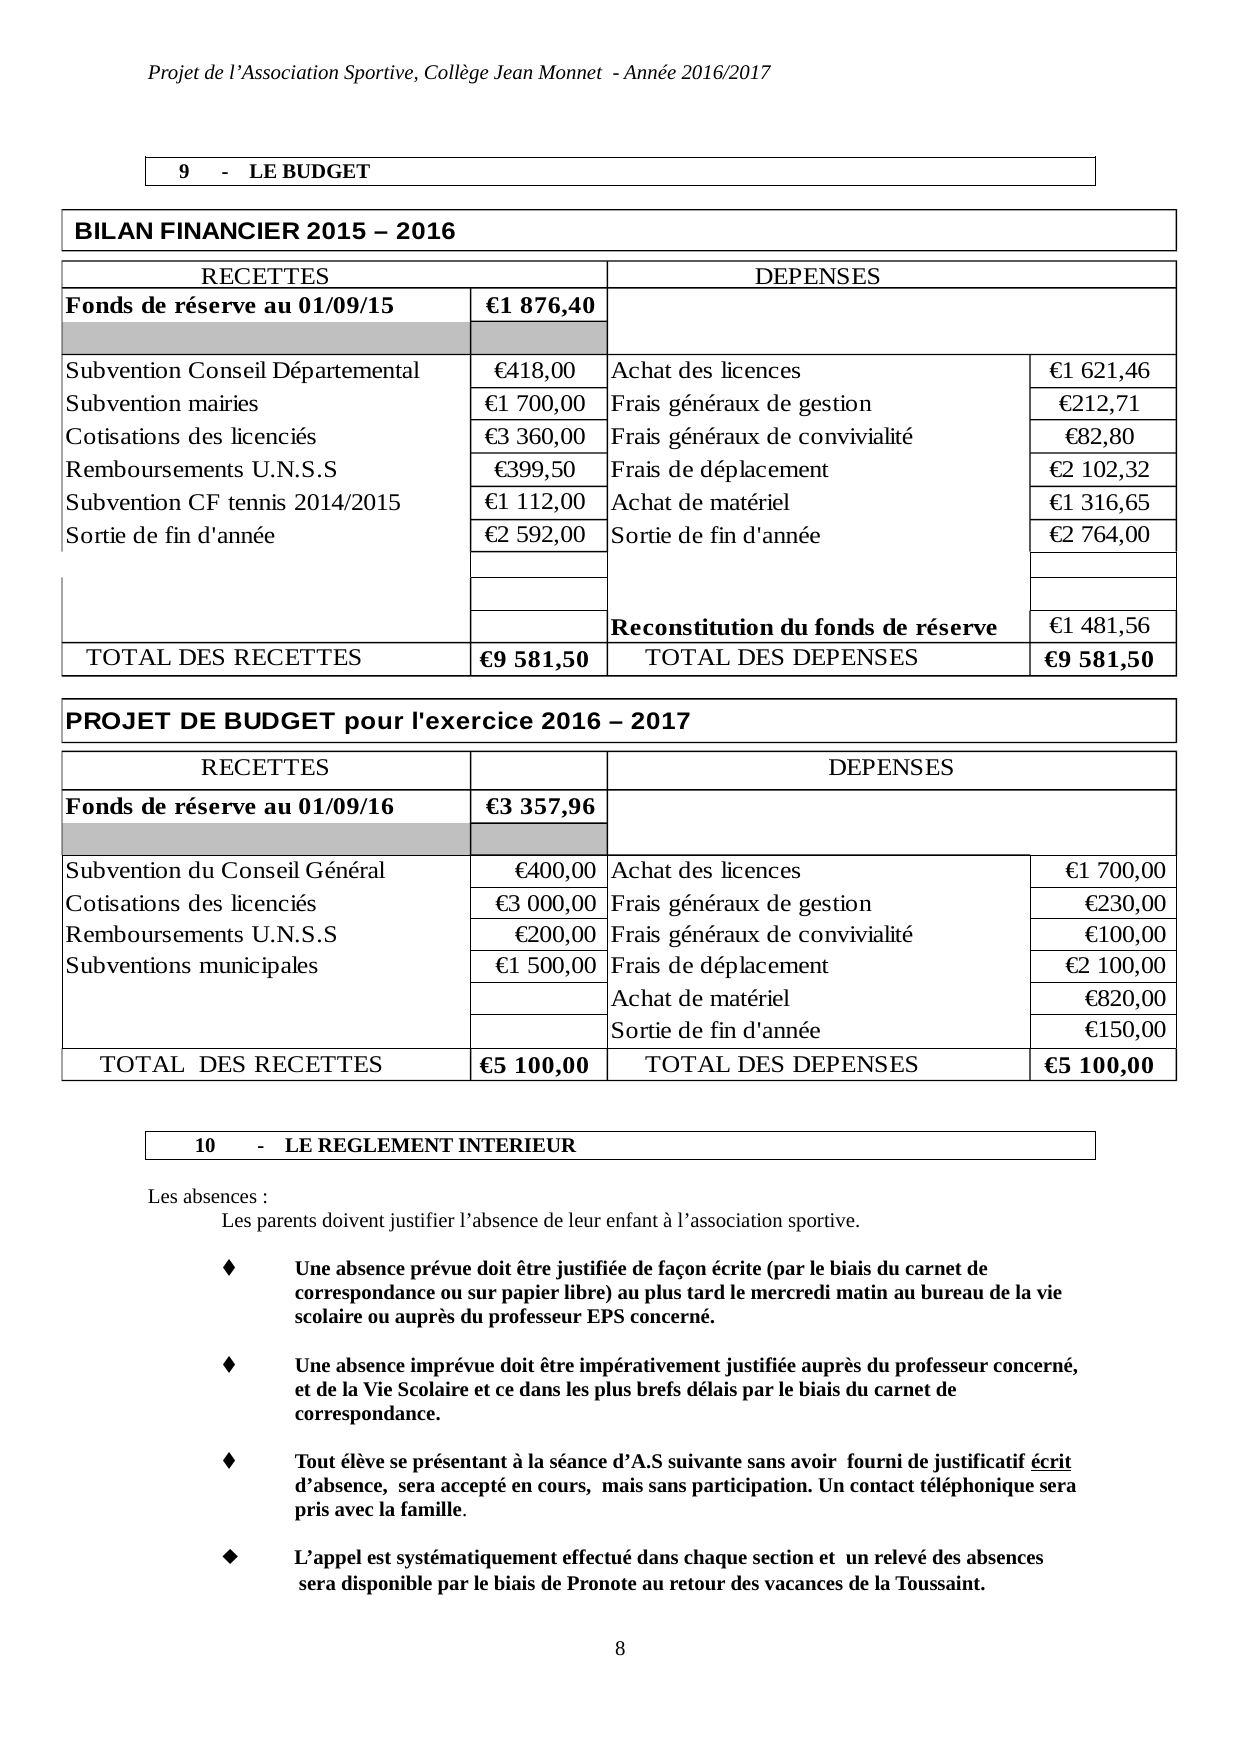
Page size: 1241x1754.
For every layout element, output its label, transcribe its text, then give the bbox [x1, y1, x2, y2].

text 9 - LE BUDGET [146, 158, 1095, 185]
text  L’appel est systématiquement effectué dans chaque section et un relevé des absences [148, 1545, 1092, 1570]
text Les absences : [148, 1184, 1092, 1208]
text Les parents doivent justifier l’absence de leur enfant à l’association sportive. [148, 1208, 1092, 1232]
list Une absence imprévue doit être impérativement justifiée auprès du professeur concerné, et de la Vie Scolaire et ce dans les plus brefs délais par le biais du carnet de correspondance. [221, 1352, 1092, 1425]
list Une absence prévue doit être justifiée de façon écrite (par le biais du carnet de correspondance ou sur papier libre) au plus tard le mercredi matin au bureau de la vie scolaire ou auprès du professeur EPS concerné. [221, 1256, 1092, 1328]
text 10 - LE REGLEMENT INTERIEUR [146, 1132, 1095, 1159]
list Tout élève se présentant à la séance d’A.S suivante sans avoir fourni de justificatif écrit d’absence, sera accepté en cours, mais sans participation. Un contact téléphonique sera pris avec la famille. [221, 1449, 1092, 1521]
text sera disponible par le biais de Pronote au retour des vacances de la Toussaint. [148, 1570, 1092, 1594]
